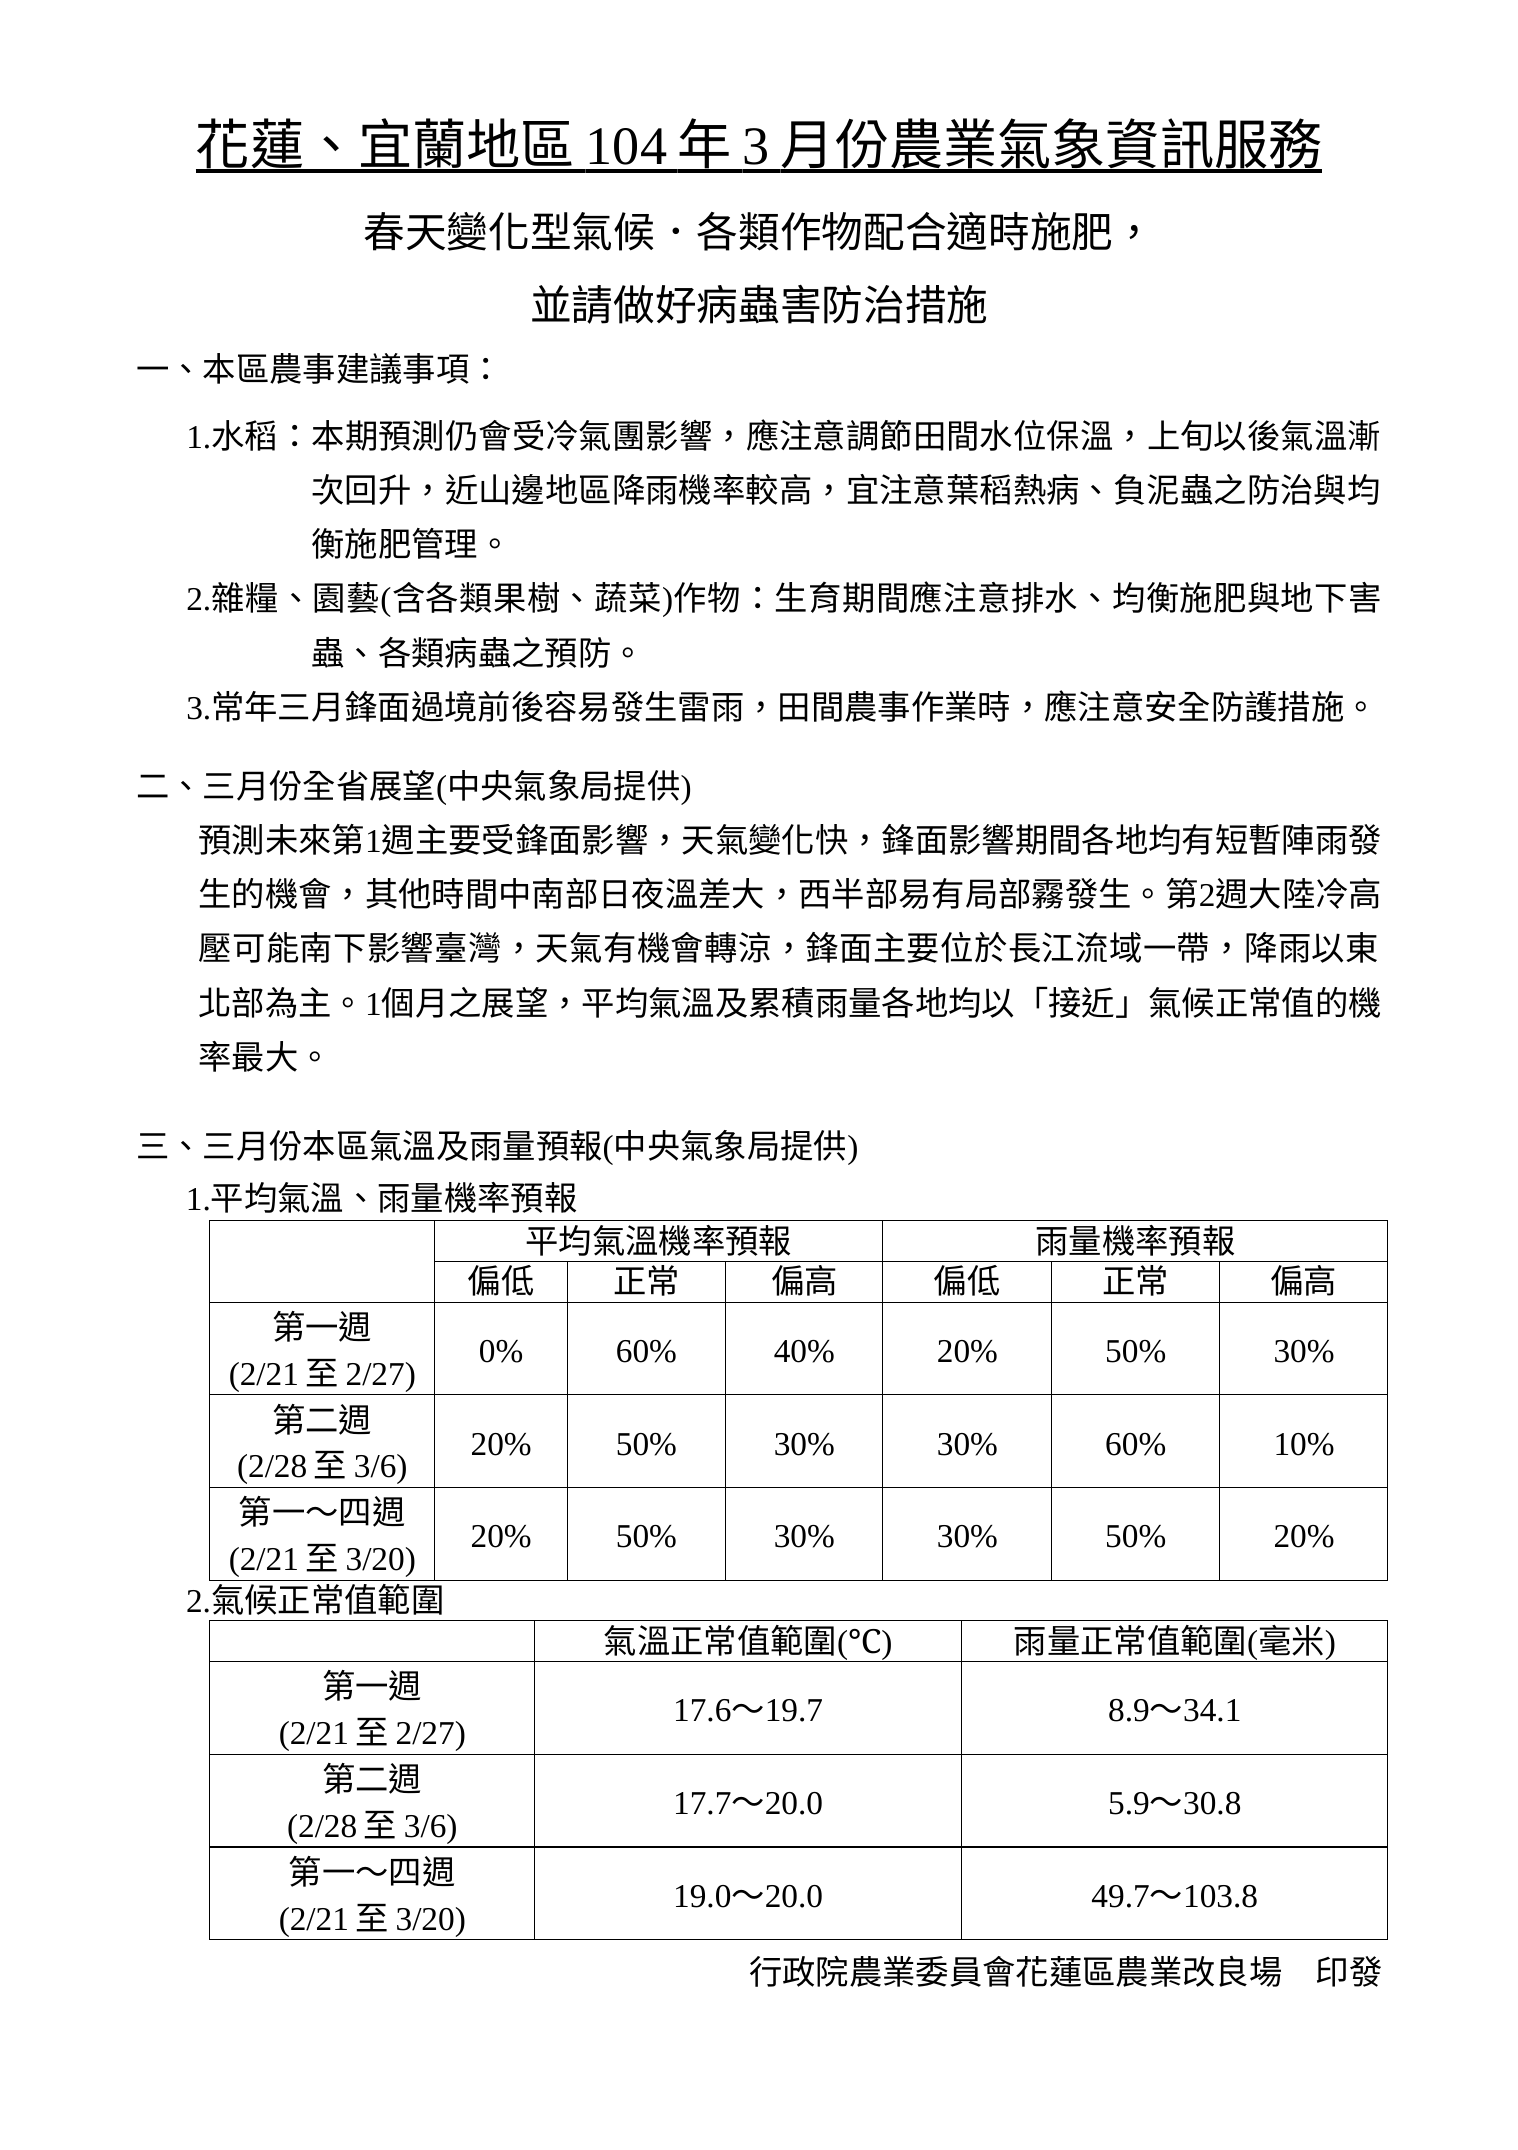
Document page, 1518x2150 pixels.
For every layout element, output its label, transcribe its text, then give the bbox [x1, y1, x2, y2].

text 並請做好病蟲害防治措施 [136, 272, 1382, 332]
text 2.雜糧、園藝(含各類果樹、蔬菜)作物：生育期間應注意排水、均衡施肥與地下害蟲、各類病蟲之預防。 [186, 567, 1382, 676]
text 1.平均氣溫、雨量機率預報 [136, 1168, 1382, 1220]
table_header [210, 1621, 534, 1661]
table_cell 30% [883, 1488, 1051, 1580]
table_cell 第一～四週 (2/21至3/20) [210, 1848, 534, 1939]
table_cell 19.0～20.0 [535, 1848, 961, 1939]
table_cell 40% [726, 1303, 882, 1394]
table_cell 10% [1220, 1395, 1387, 1487]
table_cell 第一週 (2/21至2/27) [210, 1662, 534, 1754]
table_cell 60% [568, 1303, 725, 1394]
table_cell 20% [883, 1303, 1051, 1394]
text 二、三月份全省展望(中央氣象局提供) [136, 755, 1382, 809]
table_cell 0% [435, 1303, 567, 1394]
table_cell 20% [435, 1395, 567, 1487]
table_cell 30% [726, 1395, 882, 1487]
table_cell 50% [568, 1395, 725, 1487]
table_cell 第一～四週 (2/21至3/20) [210, 1488, 434, 1580]
text 行政院農業委員會花蓮區農業改良場 印發 [136, 1940, 1382, 1994]
table_header 雨量正常值範圍(毫米) [962, 1621, 1387, 1661]
table_cell 30% [1220, 1303, 1387, 1394]
table_cell 偏低 [435, 1262, 567, 1302]
table_header [210, 1221, 434, 1302]
text 春天變化型氣候．各類作物配合適時施肥， [136, 199, 1382, 259]
text 花蓮、宜蘭地區104年3月份農業氣象資訊服務 [136, 102, 1382, 180]
table_cell 17.6～19.7 [535, 1662, 961, 1754]
table_cell 偏低 [883, 1262, 1051, 1302]
table_header 雨量機率預報 [883, 1221, 1387, 1261]
text 預測未來第1週主要受鋒面影響，天氣變化快，鋒面影響期間各地均有短暫陣雨發生的機會，其他時間中南部日夜溫差大，西半部易有局部霧發生。第2週大陸冷高壓可能南下影響臺灣，天氣有機會轉涼，鋒面主要位於長江流域一帶，降雨以東北部為主。1個月之展望，平均氣溫及累積雨量各地均以「接近」氣候正常值的機率最大。 [198, 809, 1382, 1080]
text 2.氣候正常值範圍 [186, 1581, 1382, 1620]
table_cell 第一週 (2/21至2/27) [210, 1303, 434, 1394]
table_cell 50% [568, 1488, 725, 1580]
text 3.常年三月鋒面過境前後容易發生雷雨，田間農事作業時，應注意安全防護措施。 [186, 676, 1382, 730]
table_cell 5.9～30.8 [962, 1755, 1387, 1846]
table_cell 正常 [568, 1262, 725, 1302]
table_cell 49.7～103.8 [962, 1848, 1387, 1939]
table_cell 30% [726, 1488, 882, 1580]
table_header 平均氣溫機率預報 [435, 1221, 882, 1261]
table_cell 30% [883, 1395, 1051, 1487]
table_cell 第二週 (2/28至3/6) [210, 1755, 534, 1846]
table_cell 偏高 [1220, 1262, 1387, 1302]
text 一、本區農事建議事項： [136, 338, 1382, 392]
table_cell 正常 [1052, 1262, 1219, 1302]
table_header 氣溫正常值範圍(℃) [535, 1621, 961, 1661]
text 1.水稻：本期預測仍會受冷氣團影響，應注意調節田間水位保溫，上旬以後氣溫漸次回升，近山邊地區降雨機率較高，宜注意葉稻熱病、負泥蟲之防治與均衡施肥管理。 [186, 405, 1382, 567]
table_cell 偏高 [726, 1262, 882, 1302]
table_cell 20% [1220, 1488, 1387, 1580]
table_cell 50% [1052, 1303, 1219, 1394]
table_cell 20% [435, 1488, 567, 1580]
table_cell 17.7～20.0 [535, 1755, 961, 1846]
text 三、三月份本區氣溫及雨量預報(中央氣象局提供) [136, 1118, 1382, 1168]
table_cell 60% [1052, 1395, 1219, 1487]
table_cell 50% [1052, 1488, 1219, 1580]
table_cell 8.9～34.1 [962, 1662, 1387, 1754]
table_cell 第二週 (2/28至3/6) [210, 1395, 434, 1487]
